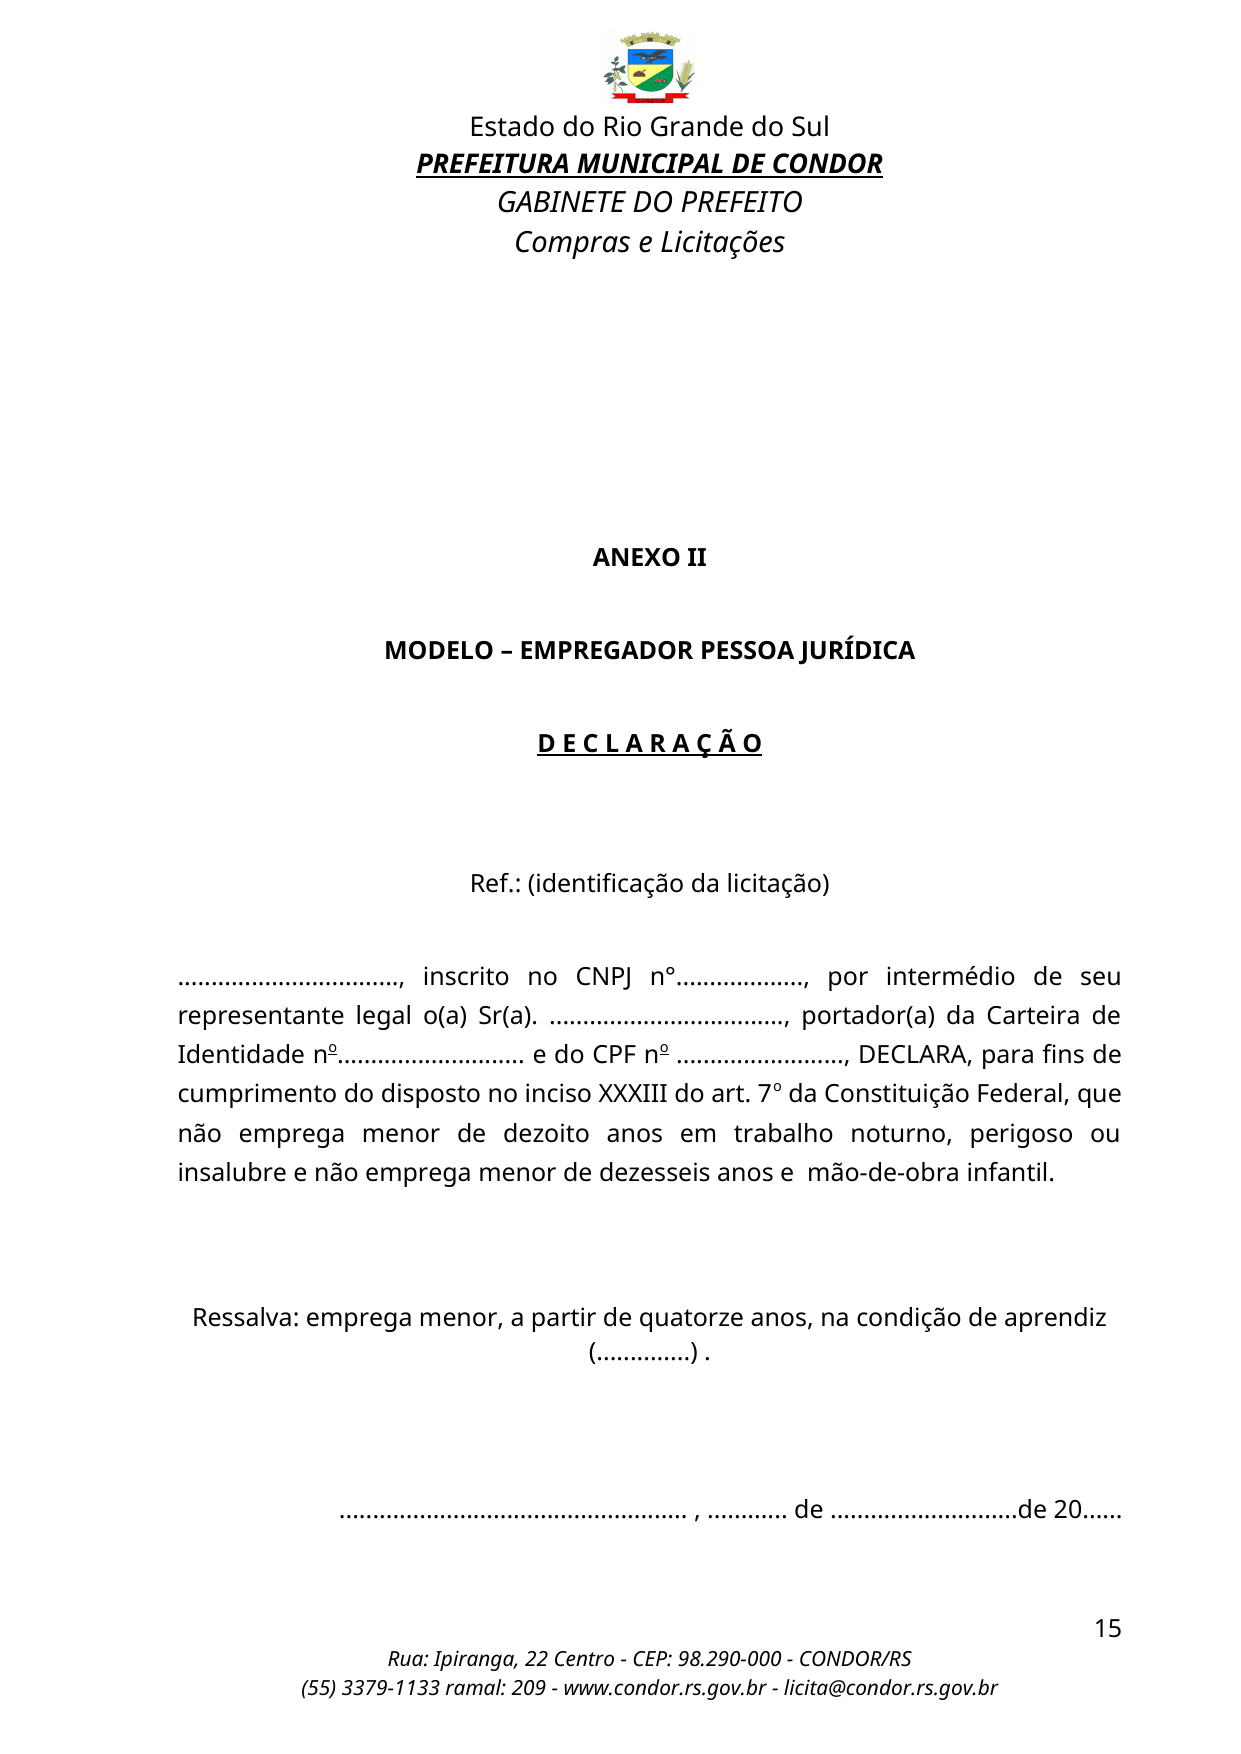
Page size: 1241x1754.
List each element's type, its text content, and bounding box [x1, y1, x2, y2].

text .................................................... , ............ de ............................de 20...... [177, 1492, 1122, 1526]
text ANEXO II [177, 539, 1122, 573]
text Ref.: (identificação da licitação) [177, 865, 1122, 899]
picture [602, 29, 698, 108]
text MODELO – EMPREGADOR PESSOA JURÍDICA [177, 633, 1122, 667]
text D E C L A R A Ç Ã O [177, 726, 1122, 760]
text Ressalva: emprega menor, a partir de quatorze anos, na condição de aprendiz (..............) . [177, 1299, 1122, 1367]
text ................................., inscrito no CNPJ n°..................., por intermédio de seu representante legal o(a) Sr(a). ..................................., portador(a) da Carteira de Identidade no............................ e do CPF no ........................., DECLARA, para fins de cumprimento do disposto no inciso XXXIII do art. 7o da Constituição Federal, que não emprega menor de dezoito anos em trabalho noturno, perigoso ou insalubre e não emprega menor de dezesseis anos e mão-de-obra infantil. [177, 958, 1122, 1188]
